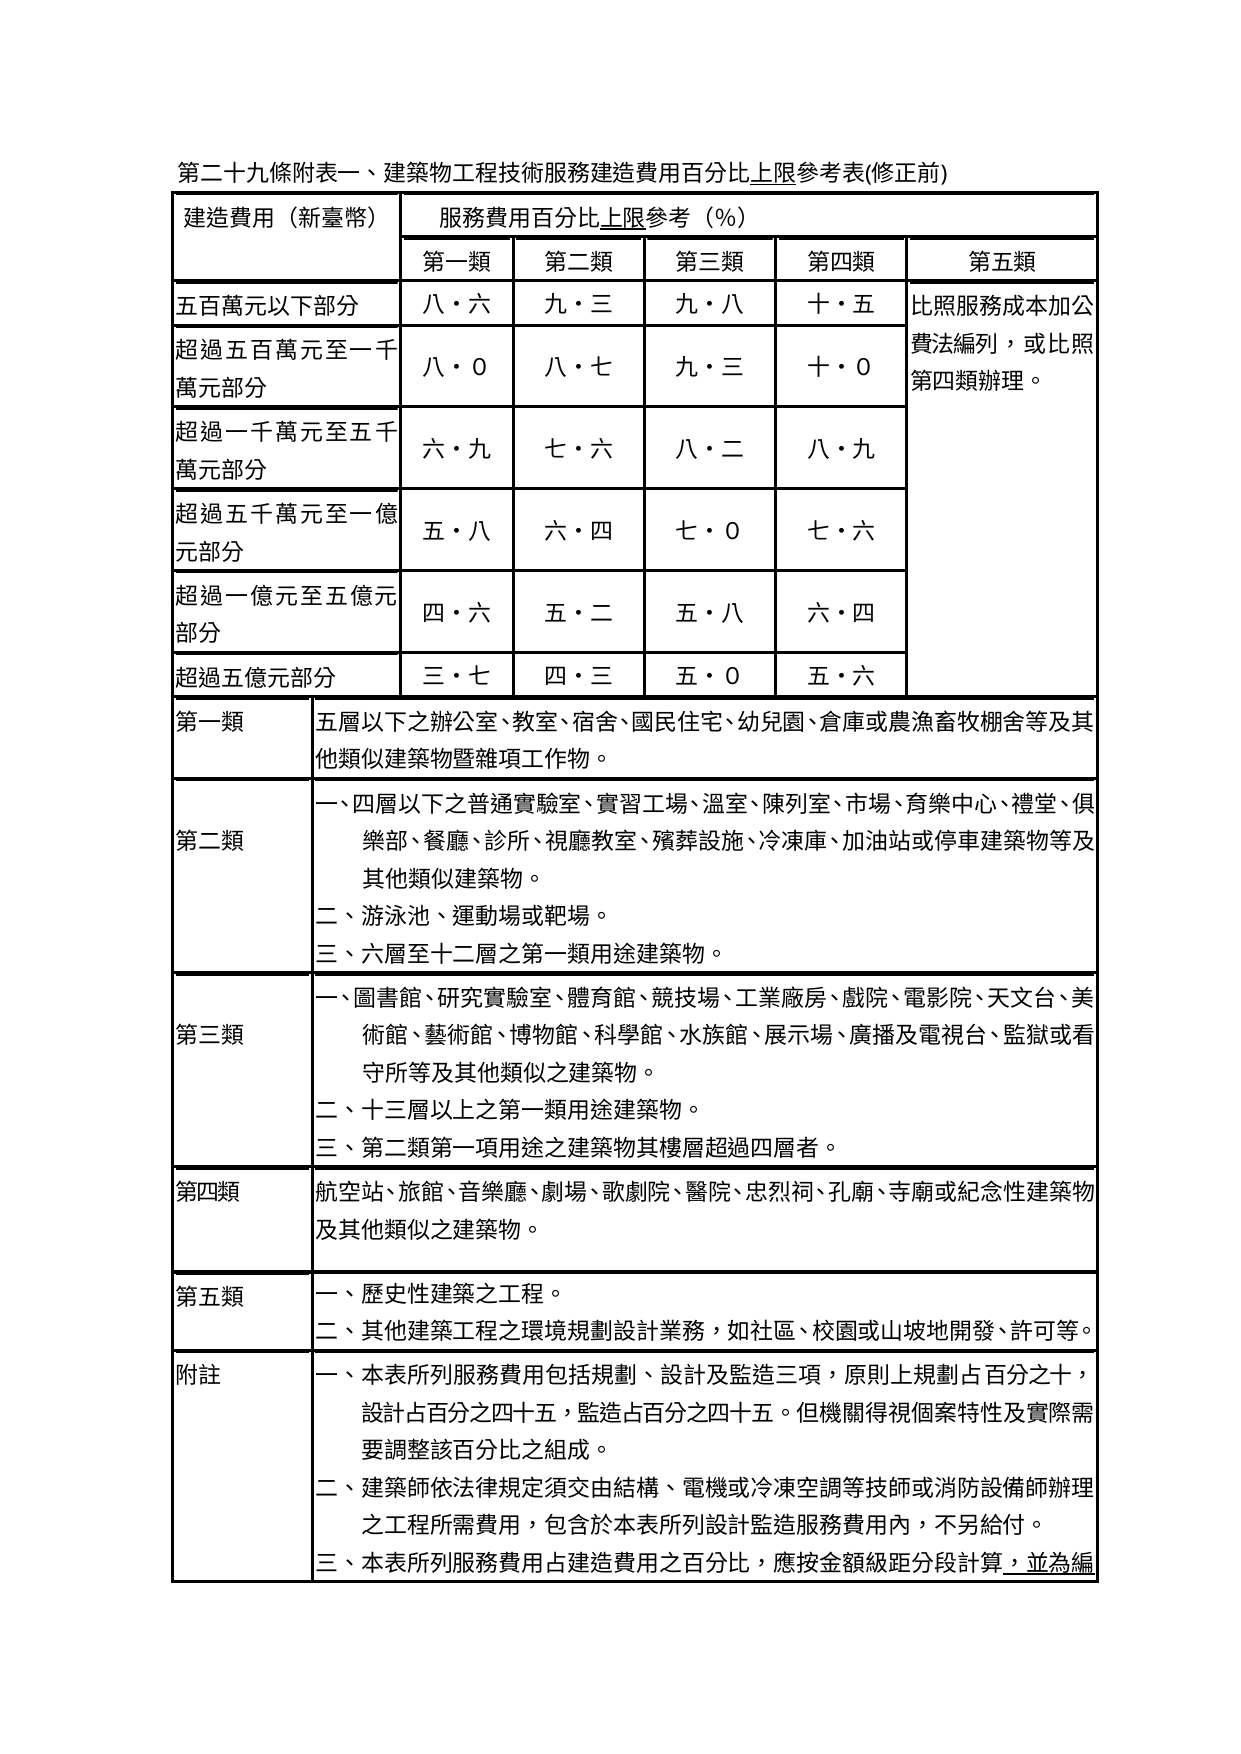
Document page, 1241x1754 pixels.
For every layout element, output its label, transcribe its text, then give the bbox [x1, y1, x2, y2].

table_cell 超過五億元部分 [174, 654, 399, 695]
table_cell 超過五百萬元至一千萬元部分 [174, 327, 399, 405]
table_header 建造費用（新臺幣） [174, 194, 399, 279]
table_cell 十‧五 [777, 282, 905, 323]
table_cell 九‧三 [515, 282, 643, 323]
table_cell 七‧六 [777, 490, 905, 569]
table_cell 六‧四 [515, 490, 643, 569]
table_cell 第四類 [174, 1168, 311, 1270]
table_cell 第三類 [174, 974, 311, 1165]
table_cell 八‧六 [402, 282, 512, 323]
text 第二十九條附表一、建築物工程技術服務建造費用百分比上限參考表(修正前) [177, 153, 1092, 191]
table_cell 歷史性建築之工程。 其他建築工程之環境規劃設計業務，如社區、校園或山坡地開發、許可等。 [314, 1274, 1096, 1348]
table_cell 六‧九 [402, 408, 512, 487]
table_cell 八‧０ [402, 327, 512, 405]
table_cell 十‧０ [777, 327, 905, 405]
table_cell 第二類 [515, 238, 643, 279]
table_cell 九‧八 [646, 282, 774, 323]
table_cell 超過一億元至五億元部分 [174, 572, 399, 651]
table_cell 比照服務成本加公費法編列，或比照第四類辦理。 [908, 282, 1096, 695]
table_cell 第一類 [174, 698, 311, 777]
table_cell 本表所列服務費用包括規劃、設計及監造三項，原則上規劃占百分之十，設計占百分之四十五，監造占百分之四十五。但機關得視個案特性及實際需要調整該百分比之組成。 建築師依法律規定須交由結構、電機或冷凍空調等技師或消防設備師辦理之工程所需費用，包含於本表所列設計監造服務費用內，不另給付。 本表所列服務費用占建造費用之百分比，應按金額級距分段計算，並為編列預算之參考基準。 同幢建築物用途分屬二類以上者，依各該用途樓地板面積所占比率依其服務費率分別計算。 同一建築基地內，有二幢以上之建築物採用同一設計圖說者，其設計服務費用，得依下列方式計算： F = A＊R{0.75(1＋1/2＋1/3…＋1/N)＋0.25N} 上式中： Ｆ：設計服務費。 Ａ：一幢建築物之建造費用。 Ｒ：服務費率。 Ｎ：相同設計圖說之建築物幢數。 本表所稱建築物樓層數，係指建築物地表面以上之樓層數。 與同一服務契約有關之各項工程，合併計算建造費用。惟如屬分期或分區或開口服務契約之分案工程施作，且契約已明訂依分期或分區或開口服務契約之分案工程給付服務費用者（但不包括同一工程之分標採購案），不在此限。 建築物之室內裝修及整修工程得比照同類之建築物計費。但如屬既有建築物之結構補強，且須就補強之結構物進行分析者，其服務費用由機關依個案特性及實際需要另行估算，不適用本表計費。 特殊構造或用途、小規模（例如工程經費未達新臺幣一百萬元）、國家公園範圍內或區位偏遠之工程，其服務費用得依個案特性及實際需要預估編列，不受本表百分比上限之限制。 本表所列百分比，不包括本辦法第四條、第五條第一項第四款、第六條第一項第一款第二目、第二款第一目及第八條第三款至第五款服務事項之服務費用。其費用由機關依個案特性及實際需要另行估算，如需加計，不受本表百分比上限之限制。 申請公有建築物候選智慧建築證書或智慧建築標章之服務費用，由機關依個案特性及實際需要另行估算，如需加計，不受本表百分比上限之限制。 [314, 1352, 1096, 1580]
table_cell 航空站、旅館、音樂廳、劇場、歌劇院、醫院、忠烈祠、孔廟、寺廟或紀念性建築物及其他類似之建築物。 [314, 1168, 1096, 1270]
table_cell 四‧六 [402, 572, 512, 651]
table_cell 七‧六 [515, 408, 643, 487]
table_cell 第一類 [402, 238, 512, 279]
table_cell 六‧四 [777, 572, 905, 651]
table_cell 第五類 [908, 238, 1096, 279]
table_cell 五‧八 [646, 572, 774, 651]
table_cell 四‧三 [515, 654, 643, 695]
table_cell 附註 [174, 1352, 311, 1580]
table_cell 超過一千萬元至五千萬元部分 [174, 408, 399, 487]
table_cell 八‧九 [777, 408, 905, 487]
table_cell 五‧八 [402, 490, 512, 569]
table_cell 第三類 [646, 238, 774, 279]
table_cell 第四類 [777, 238, 905, 279]
table_cell 七‧０ [646, 490, 774, 569]
table_cell 第五類 [174, 1274, 311, 1348]
table_cell 三‧七 [402, 654, 512, 695]
table_cell 八‧二 [646, 408, 774, 487]
table_cell 第二類 [174, 780, 311, 971]
table_header 服務費用百分比上限參考（％） [402, 194, 1096, 235]
table_cell 九‧三 [646, 327, 774, 405]
table_cell 超過五千萬元至一億元部分 [174, 490, 399, 569]
table_cell 五百萬元以下部分 [174, 282, 399, 323]
table_cell 八‧七 [515, 327, 643, 405]
table_cell 五‧六 [777, 654, 905, 695]
table_cell 一、四層以下之普通實驗室、實習工場、溫室、陳列室、市場、育樂中心、禮堂、俱樂部、餐廳、診所、視廳教室、殯葬設施、冷凍庫、加油站或停車建築物等及其他類似建築物。 二、游泳池、運動場或靶場。 三、六層至十二層之第一類用途建築物。 [314, 780, 1096, 971]
table_cell 一、圖書館、研究實驗室、體育館、競技場、工業廠房、戲院、電影院、天文台、美術館、藝術館、博物館、科學館、水族館、展示場、廣播及電視台、監獄或看守所等及其他類似之建築物。 二、十三層以上之第一類用途建築物。 三、第二類第一項用途之建築物其樓層超過四層者。 [314, 974, 1096, 1165]
table_cell 五‧二 [515, 572, 643, 651]
table_cell 五層以下之辦公室、教室、宿舍、國民住宅、幼兒園、倉庫或農漁畜牧棚舍等及其他類似建築物暨雜項工作物。 [314, 698, 1096, 777]
table_cell 五‧０ [646, 654, 774, 695]
